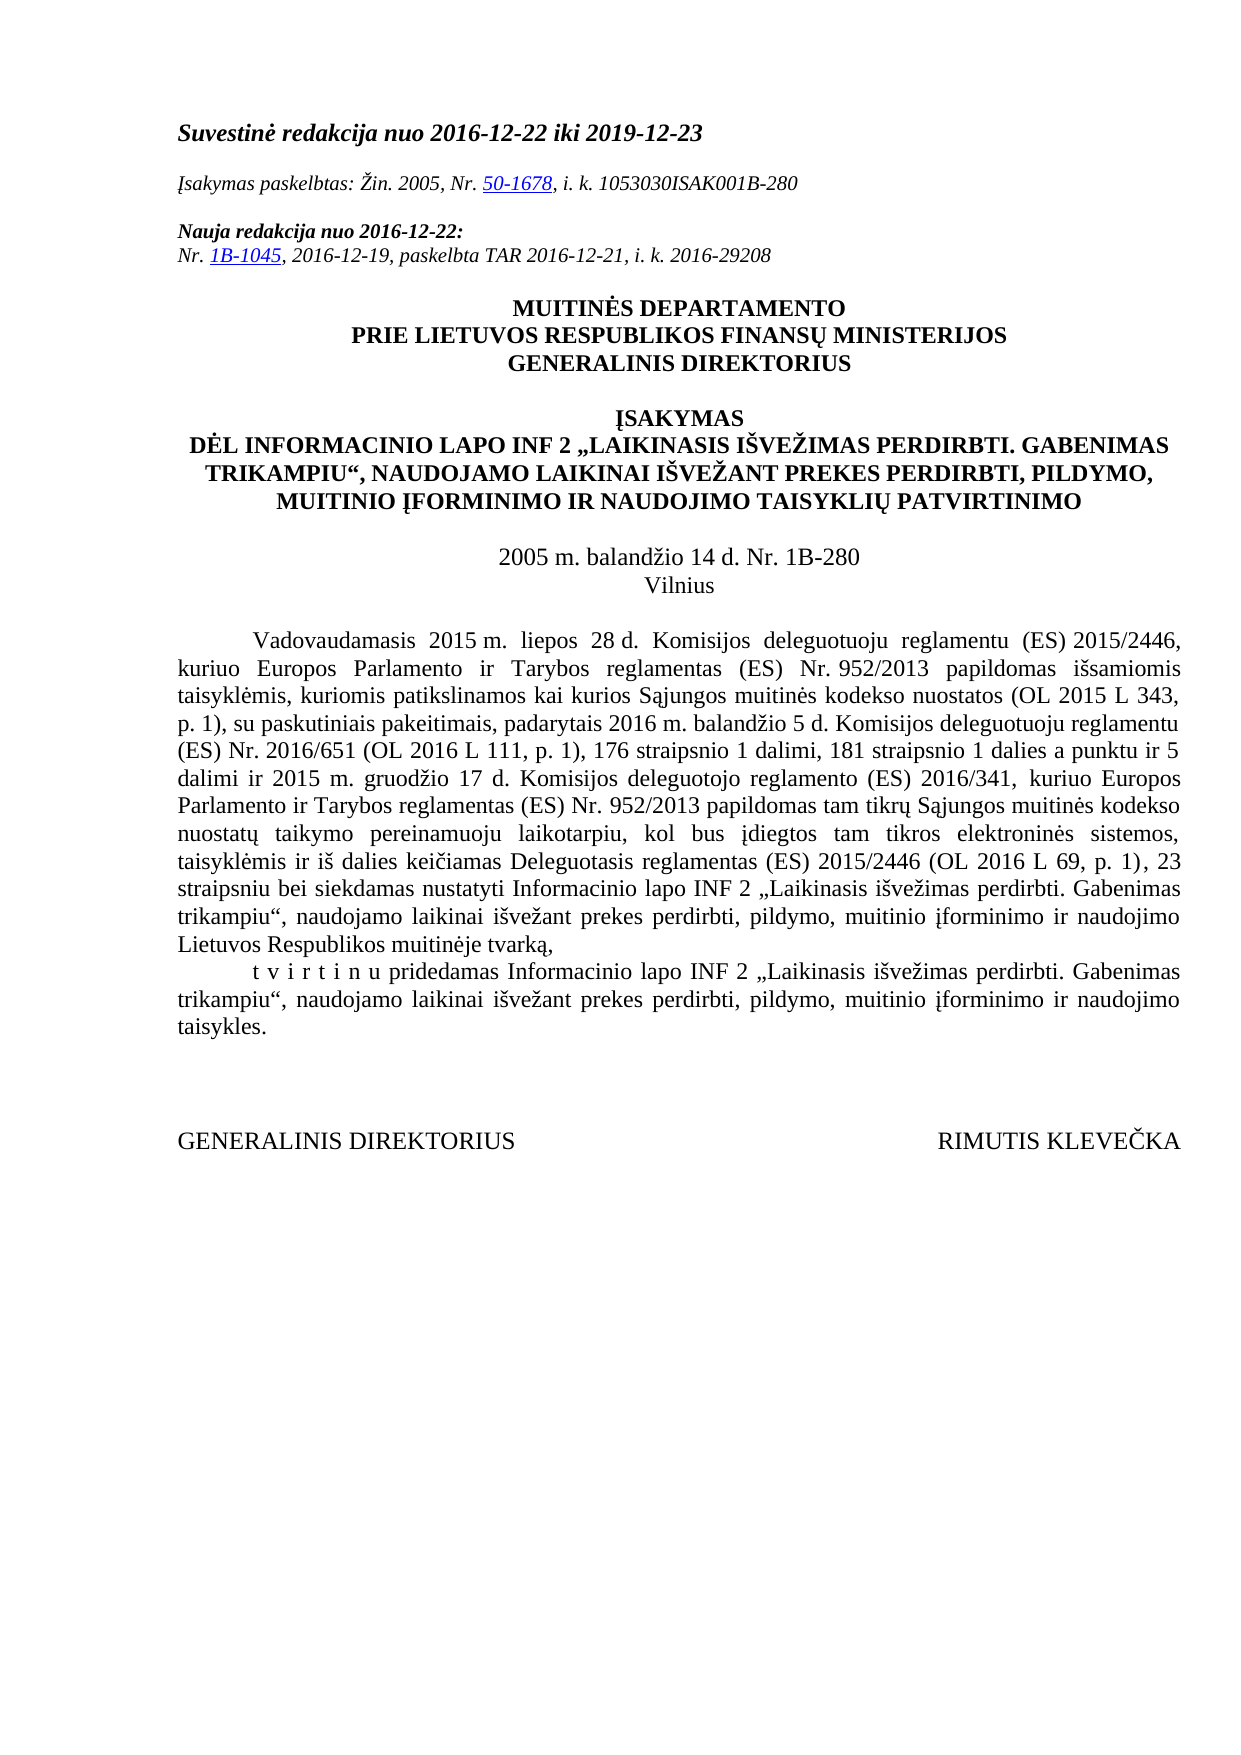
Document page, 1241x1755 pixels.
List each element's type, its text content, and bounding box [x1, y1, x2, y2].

text Įsakymas paskelbtas: Žin. 2005, Nr. 50-1678, i. k. 1053030ISAK001B-280 [177, 171, 1181, 195]
text Nr. 1B-1045, 2016-12-19, paskelbta TAR 2016-12-21, i. k. 2016-29208 [177, 243, 1181, 267]
text PRIE LIETUVOS RESPUBLIKOS FINANSŲ MINISTERIJOS [177, 321, 1181, 349]
text Vilnius [177, 571, 1181, 598]
text Vadovaudamasis 2015 m. liepos 28 d. Komisijos deleguotuoju reglamentu (ES) 2015/2446, kuriuo Europos Parlamento ir Tarybos reglamentas (ES) Nr. 952/2013 papildomas išsamiomis taisyklėmis, kuriomis patikslinamos kai kurios Sąjungos muitinės kodekso nuostatos (OL 2015 L 343, p. 1), su paskutiniais pakeitimais, padarytais 2016 m. balandžio 5 d. Komisijos deleguotuoju reglamentu (ES) Nr. 2016/651 (OL 2016 L 111, p. 1), 176 straipsnio 1 dalimi, 181 straipsnio 1 dalies a punktu ir 5 dalimi ir 2015 m. gruodžio 17 d. Komisijos deleguotojo reglamento (ES) 2016/341, kuriuo Europos Parlamento ir Tarybos reglamentas (ES) Nr. 952/2013 papildomas tam tikrų Sąjungos muitinės kodekso nuostatų taikymo pereinamuoju laikotarpiu, kol bus įdiegtos tam tikros elektroninės sistemos, taisyklėmis ir iš dalies keičiamas Deleguotasis reglamentas (ES) 2015/2446 (OL 2016 L 69, p. 1), 23 straipsniu bei siekdamas nustatyti Informacinio lapo INF 2 „Laikinasis išvežimas perdirbti. Gabenimas trikampiu“, naudojamo laikinai išvežant prekes perdirbti, pildymo, muitinio įforminimo ir naudojimo Lietuvos Respublikos muitinėje tvarką, [177, 626, 1181, 957]
text Nauja redakcija nuo 2016-12-22: [177, 219, 1181, 243]
text GENERALINIS DIREKTORIUS [177, 349, 1181, 376]
text t v i r t i n u pridedamas Informacinio lapo INF 2 „Laikinasis išvežimas perdirbti. Gabenimas trikampiu“, naudojamo laikinai išvežant prekes perdirbti, pildymo, muitinio įforminimo ir naudojimo taisykles. [177, 957, 1181, 1040]
text ĮSAKYMAS [177, 404, 1181, 432]
text Suvestinė redakcija nuo 2016-12-22 iki 2019-12-23 [177, 118, 1181, 147]
text DĖL INFORMACINIO LAPO INF 2 „LAIKINASIS IŠVEŽIMAS PERDIRBTI. GABENIMAS TRIKAMPIU“, NAUDOJAMO LAIKINAI IŠVEŽANT PREKES PERDIRBTI, PILDYMO, MUITINIO ĮFORMINIMO IR NAUDOJIMO TAISYKLIŲ PATVIRTINIMO [177, 432, 1181, 514]
text 2005 m. balandžio 14 d. Nr. 1B-280 [177, 542, 1181, 571]
text MUITINĖS DEPARTAMENTO [177, 293, 1181, 321]
text GENERALINIS DIREKTORIUS RIMUTIS KLEVEČKA [177, 1126, 1181, 1155]
